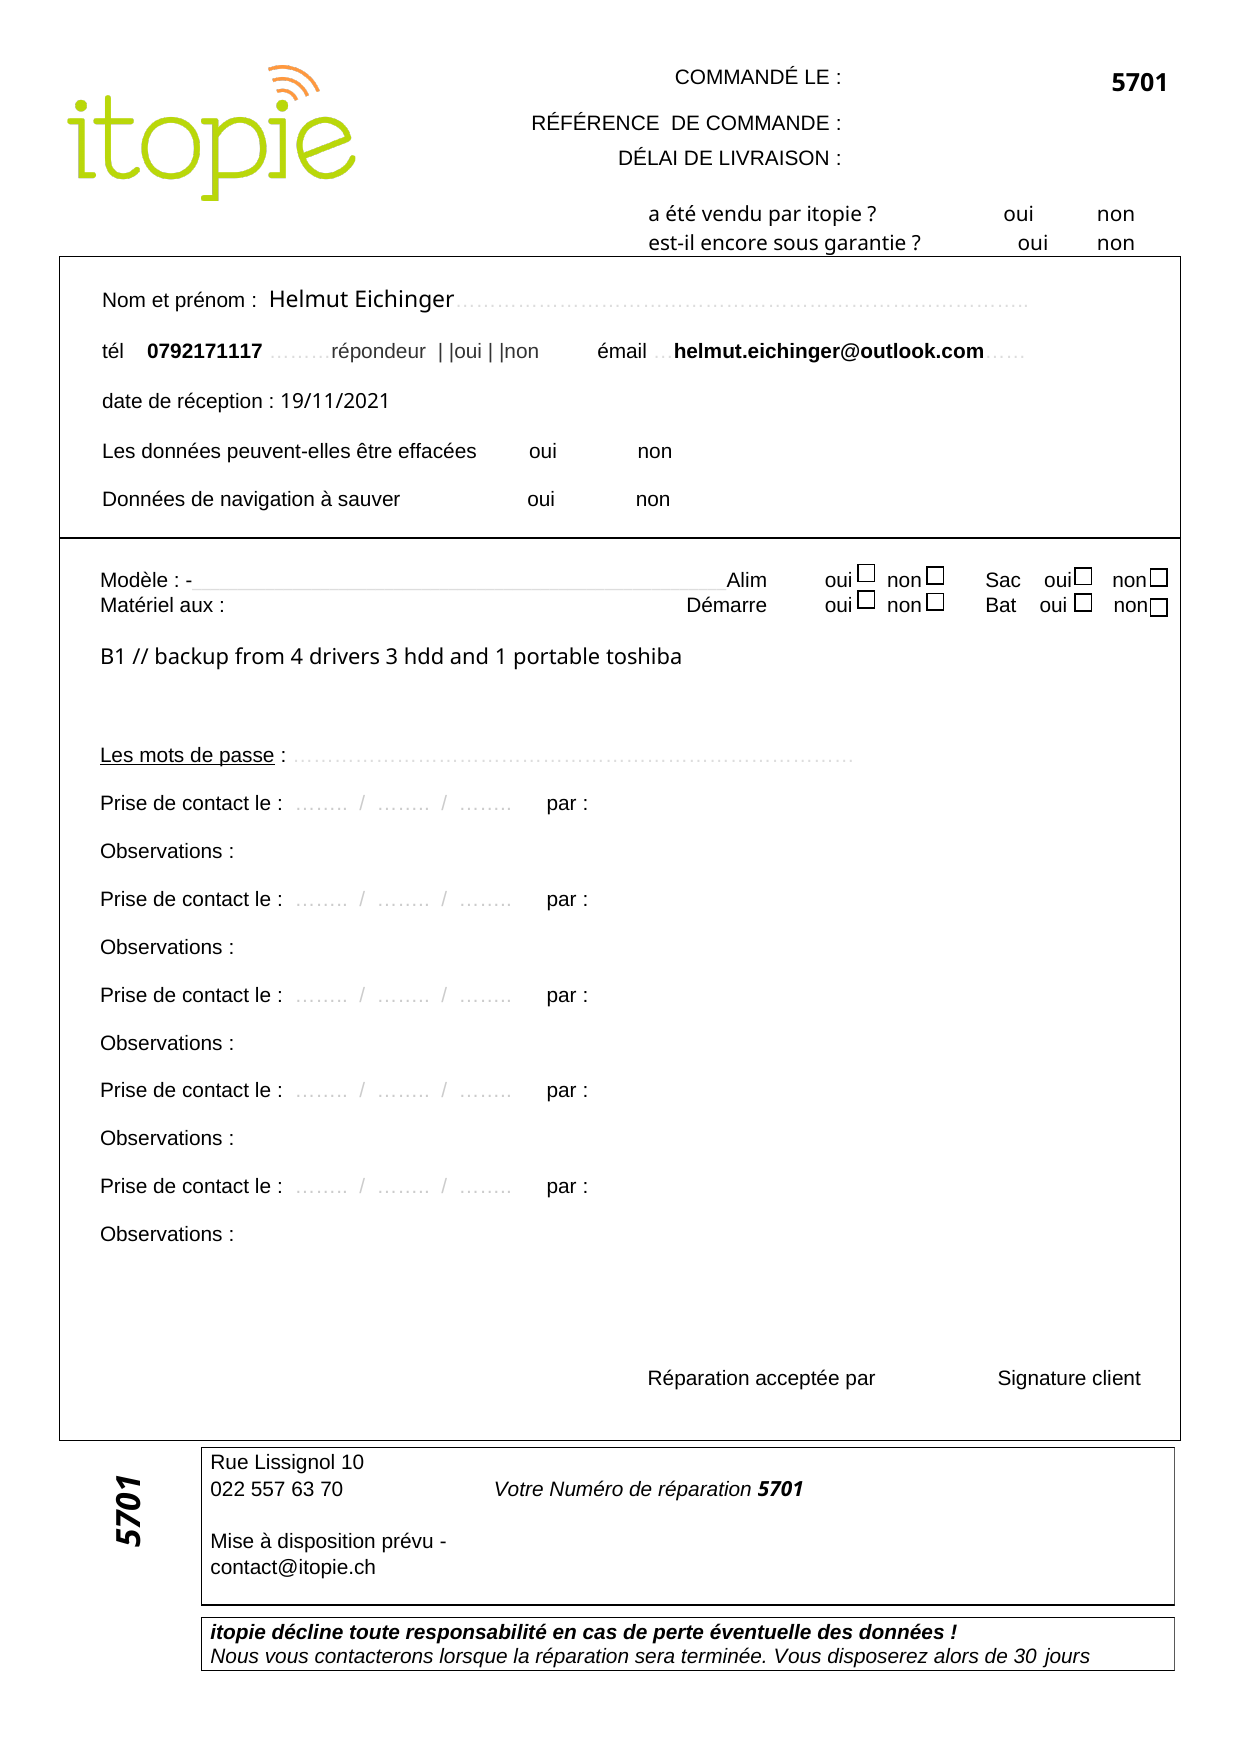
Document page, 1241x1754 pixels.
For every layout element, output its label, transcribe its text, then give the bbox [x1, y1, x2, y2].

text Observations : [60, 1219, 1180, 1246]
text a été vendu par itopie ? oui non [59, 199, 1181, 228]
text Les données peuvent-elles être effacées oui non [60, 436, 1180, 463]
text Nom et prénom : Helmut Eichinger……………………………………………………………………….. [60, 280, 1180, 314]
table_header COMMANDÉ LE : [490, 59, 847, 104]
table_header 5701 [59, 1441, 195, 1677]
text Modèle : - Alim oui non Sac oui non [60, 562, 856, 590]
text Observations : [60, 931, 1180, 958]
text Observations : [60, 1027, 1180, 1054]
picture [67, 65, 356, 201]
text Réparation acceptée par Signature client [60, 1363, 1180, 1390]
text est-il encore sous garantie ? oui non [59, 228, 1181, 256]
table_cell [847, 140, 1180, 175]
text Prise de contact le : …….. / …….. / …….. par : [60, 788, 1180, 815]
text Modèle : - Alim oui non Sac oui non [948, 562, 1180, 590]
text Observations : [60, 1123, 1180, 1150]
table_header 5701 [847, 59, 1180, 104]
text Prise de contact le : …….. / …….. / …….. par : [60, 979, 1180, 1006]
text tél 0792171117 ………répondeur | |oui | |non émail …helmut.eichinger@outlook.com…… [60, 335, 1180, 362]
text date de réception : 19/11/2021 [60, 383, 1180, 415]
text Prise de contact le : …….. / …….. / …….. par : [60, 883, 1180, 911]
text Les mots de passe : ……………………………………………………………………… [60, 740, 1180, 767]
text Modèle : - Alim oui non Sac oui non [879, 562, 925, 590]
table_cell RÉFÉRENCE DE COMMANDE : [490, 105, 847, 140]
text Matériel aux : Démarre oui non Bat oui non [60, 590, 1180, 617]
table_cell DÉLAI DE LIVRAISON : [490, 140, 847, 175]
table_cell itopie décline toute responsabilité en cas de perte éventuelle des données ! Nous vous contacterons lorsque la réparation sera terminée. Vous disposerez alors de 30 jours [195, 1611, 1180, 1677]
text Données de navigation à sauver oui non [60, 484, 1180, 511]
table_header Rue Lissignol 10 022 557 63 70 Votre Numéro de réparation 5701 Mise à disposition prévu - contact@itopie.ch [195, 1441, 1180, 1611]
text Prise de contact le : …….. / …….. / …….. par : [60, 1171, 1180, 1198]
text Prise de contact le : …….. / …….. / …….. par : [60, 1075, 1180, 1102]
table_cell [847, 105, 1180, 140]
text Observations : [60, 836, 1180, 863]
text B1 // backup from 4 drivers 3 hdd and 1 portable toshiba [60, 638, 1180, 671]
